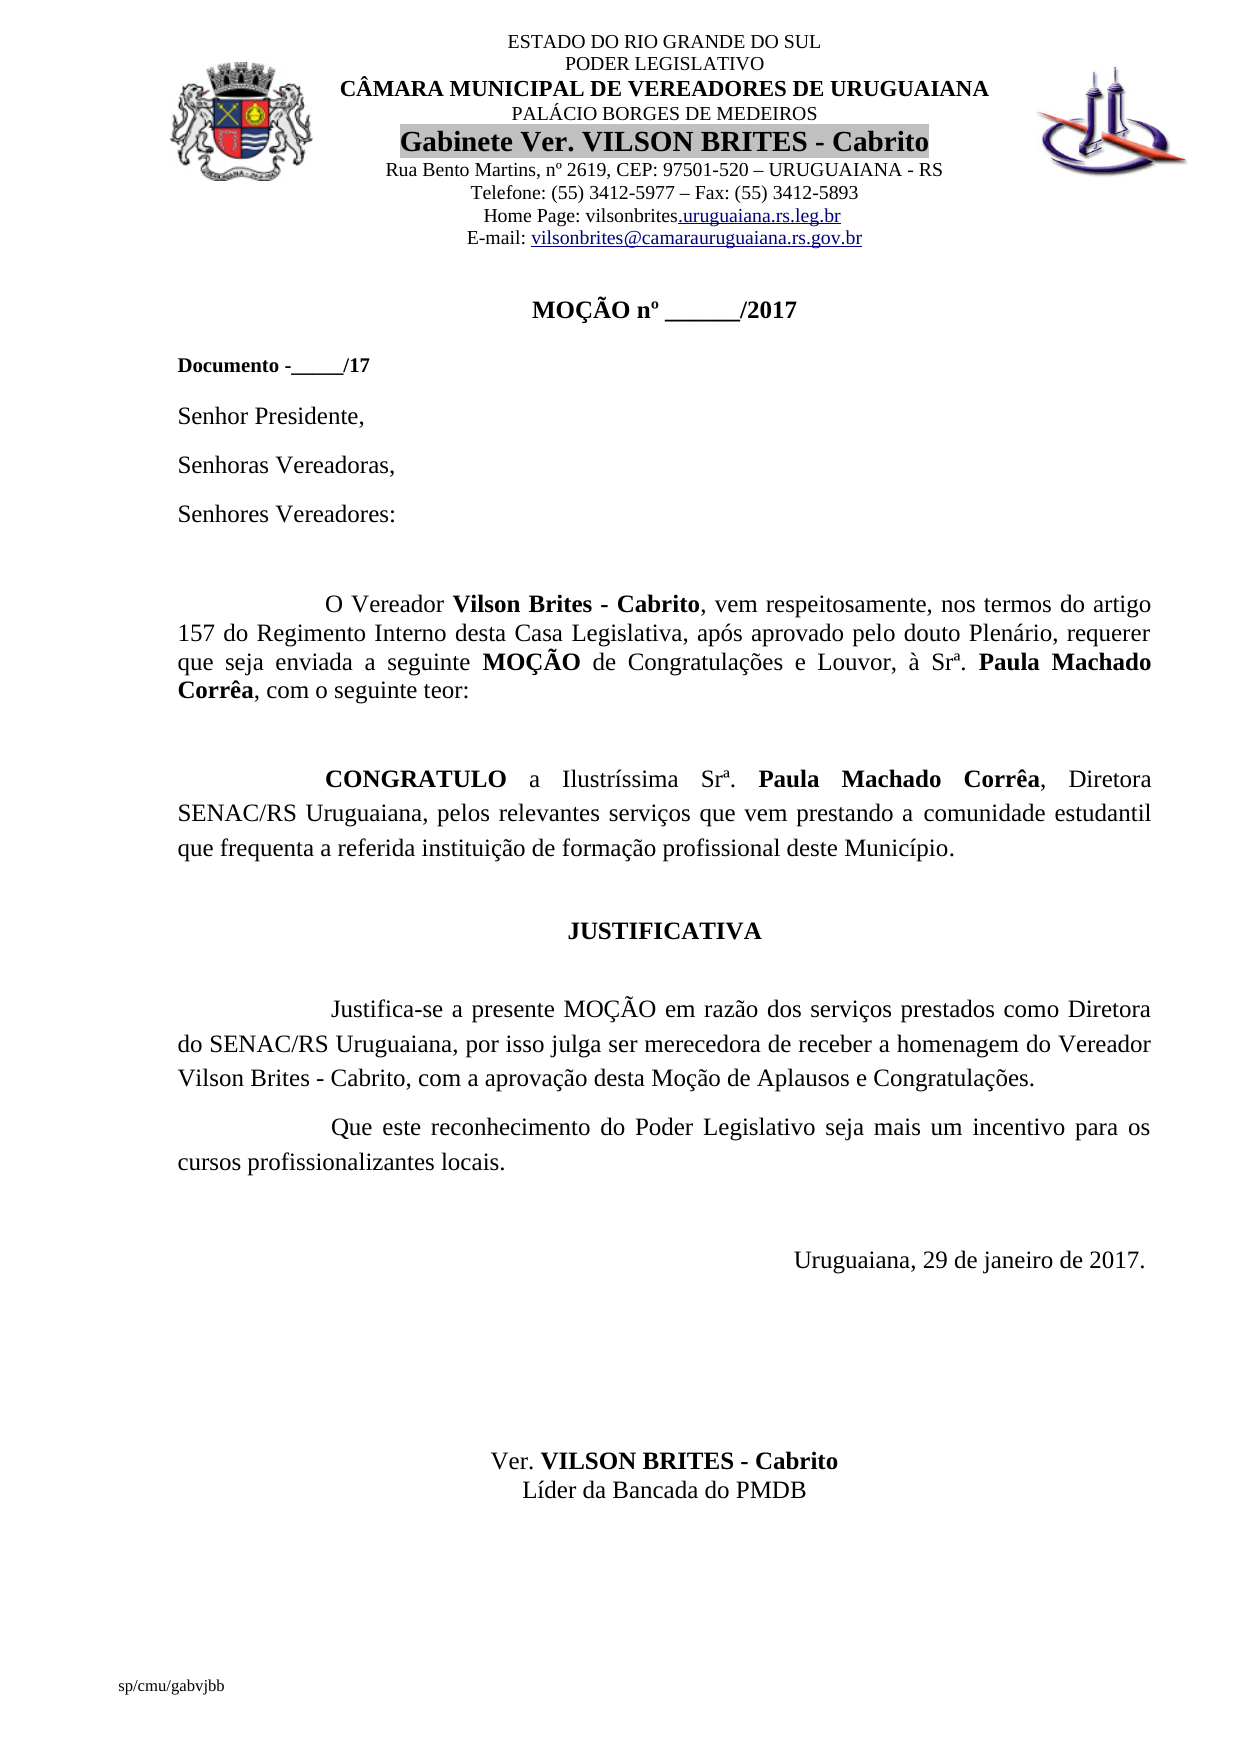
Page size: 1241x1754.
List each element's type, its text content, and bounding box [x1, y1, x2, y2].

text Uruguaiana, 29 de janeiro de 2017. [177, 1245, 1152, 1273]
text Que este reconhecimento do Poder Legislativo seja mais um incentivo para os cursos profissionalizantes locais. [177, 1112, 1152, 1175]
picture [170, 62, 313, 181]
picture [1032, 62, 1189, 181]
text Ver. VILSON BRITES - Cabrito [177, 1446, 1152, 1475]
text Senhores Vereadores: [177, 499, 1152, 528]
text CONGRATULO a Ilustríssima Srª. Paula Machado Corrêa, Diretora SENAC/RS Uruguaiana, pelos relevantes serviços que vem prestando a comunidade estudantil que frequenta a referida instituição de formação profissional deste Município. [177, 764, 1152, 862]
text Senhor Presidente, [177, 401, 1152, 430]
text JUSTIFICATIVA [177, 916, 1152, 945]
text Justifica-se a presente MOÇÃO em razão dos serviços prestados como Diretora do SENAC/RS Uruguaiana, por isso julga ser merecedora de receber a homenagem do Vereador Vilson Brites - Cabrito, com a aprovação desta Moção de Aplausos e Congratulações. [177, 994, 1152, 1092]
text MOÇÃO nº ______/2017 [177, 295, 1152, 324]
text Líder da Bancada do PMDB [177, 1475, 1152, 1503]
text Documento -_____/17 [177, 353, 1152, 377]
text O Vereador Vilson Brites - Cabrito, vem respeitosamente, nos termos do artigo 157 do Regimento Interno desta Casa Legislativa, após aprovado pelo douto Plenário, requerer que seja enviada a seguinte MOÇÃO de Congratulações e Louvor, à Srª. Paula Machado Corrêa, com o seguinte teor: [177, 589, 1152, 704]
text Senhoras Vereadoras, [177, 450, 1152, 479]
